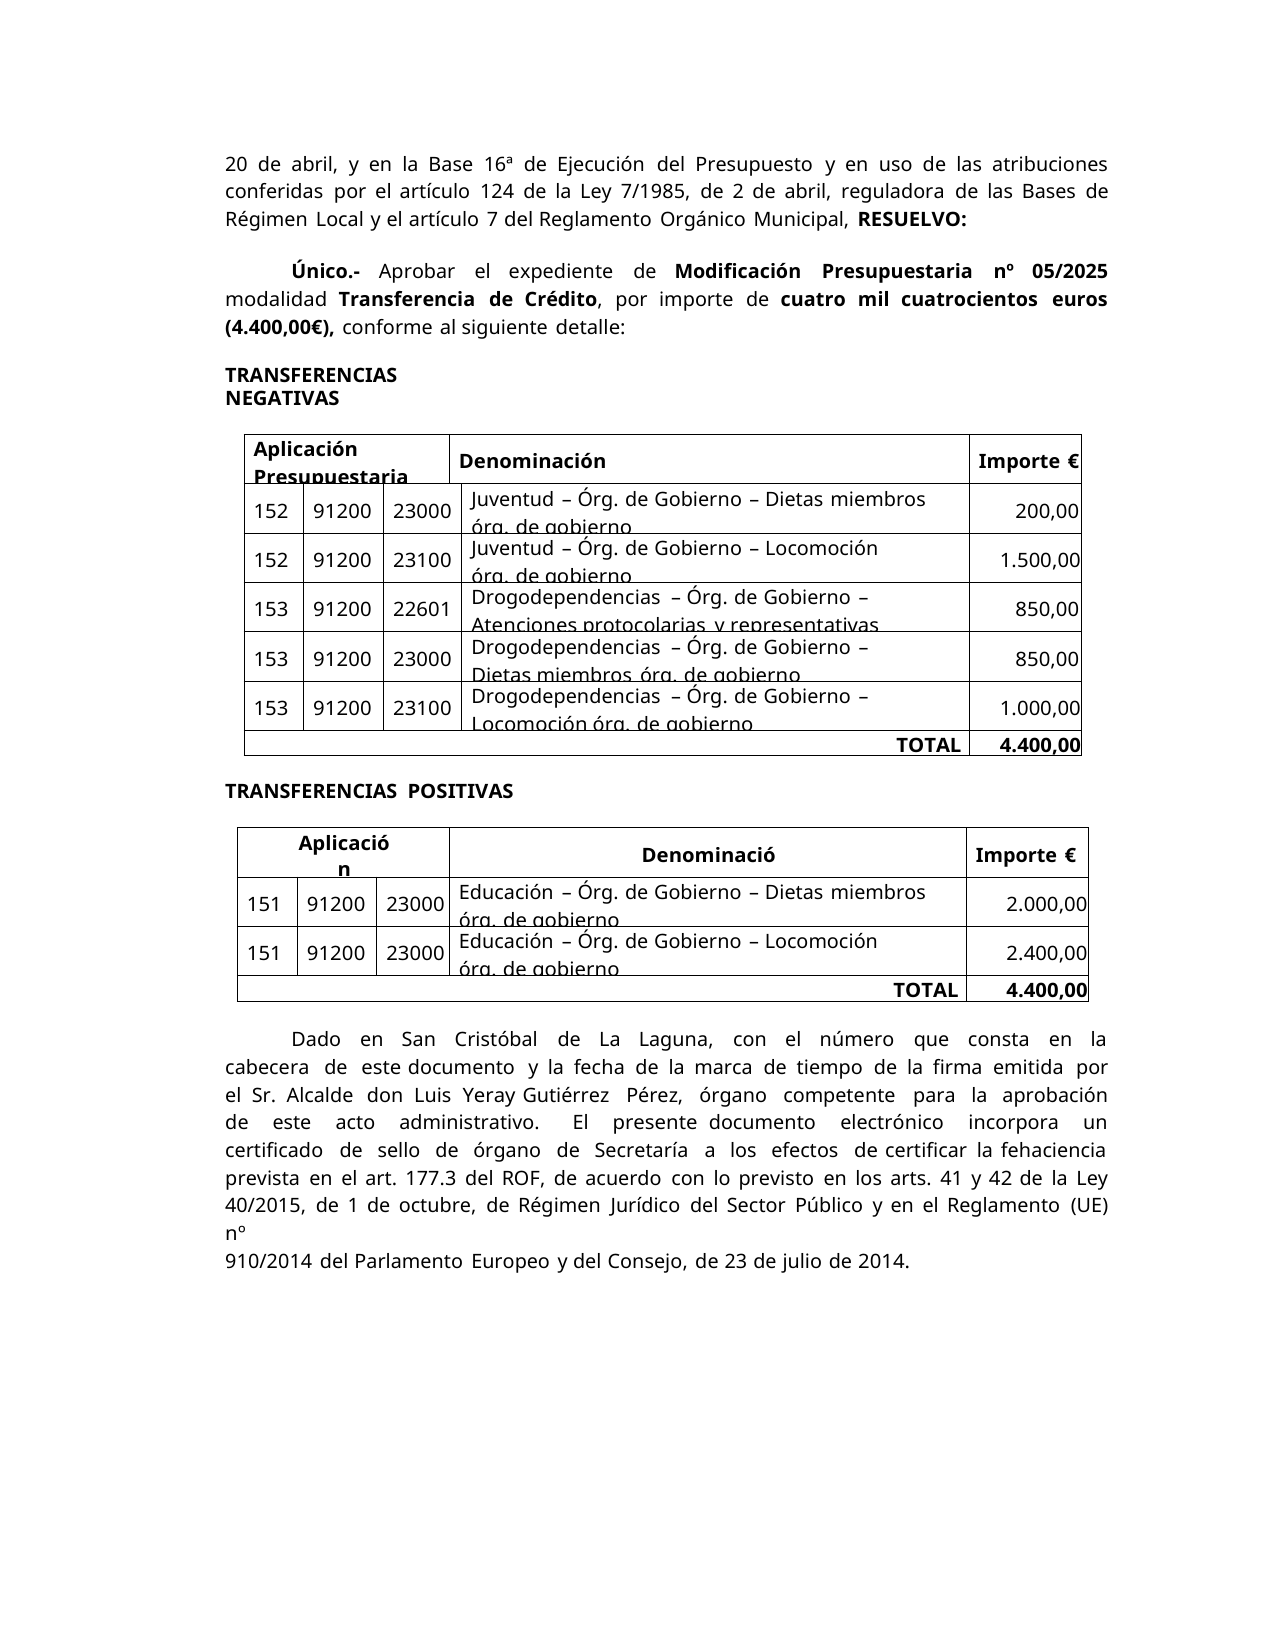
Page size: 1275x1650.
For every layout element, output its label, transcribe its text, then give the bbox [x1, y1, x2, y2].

table_cell 152 [245, 534, 303, 582]
table_cell 850,00 [970, 583, 1081, 631]
table_cell 91200 [304, 583, 383, 631]
table_header Denominación [450, 435, 969, 483]
text 910/2014 del Parlamento Europeo y del Consejo, de 23 de julio de 2014. [225, 1247, 1235, 1274]
table_cell 91200 [304, 682, 383, 730]
table_cell 151 [238, 878, 297, 926]
table_cell Educación – Órg. de Gobierno – Dietas miembros órg. de gobierno [450, 878, 966, 926]
table_cell Juventud – Órg. de Gobierno – Locomoción órg. de gobierno [462, 534, 969, 582]
table_cell 2.000,00 [967, 878, 1088, 926]
text TRANSFERENCIAS POSITIVAS [225, 780, 1235, 803]
table_cell 153 [245, 583, 303, 631]
table_cell 91200 [304, 484, 383, 533]
table_cell 2.400,00 [967, 927, 1088, 975]
table_cell 23000 [384, 484, 461, 533]
table_cell 151 [238, 927, 297, 975]
table_cell 1.000,00 [970, 682, 1081, 730]
table_cell 23100 [384, 534, 461, 582]
table_header Aplicación Presupuestaria [238, 828, 449, 877]
table_cell TOTAL [238, 976, 966, 1001]
table_cell 91200 [304, 534, 383, 582]
table_cell 1.500,00 [970, 534, 1081, 582]
table_cell Juventud – Órg. de Gobierno – Dietas miembros órg. de gobierno [462, 484, 969, 533]
table_cell 152 [245, 484, 303, 533]
text Único.- Aprobar el expediente de Modificación Presupuestaria nº 05/2025 modalidad Transferencia de Crédito, por importe de cuatro mil cuatrocientos euros (4.400,00€), conforme al siguiente detalle: [225, 257, 1108, 340]
table_cell 23000 [384, 632, 461, 681]
table_header Importe € [967, 828, 1088, 877]
table_cell 91200 [298, 927, 376, 975]
table_cell Educación – Órg. de Gobierno – Locomoción órg. de gobierno [450, 927, 966, 975]
text Dado en San Cristóbal de La Laguna, con el número que consta en la cabecera de este documento y la fecha de la marca de tiempo de la firma emitida por el Sr. Alcalde don Luis Yeray Gutiérrez Pérez, órgano competente para la aprobación de este acto administrativo. El presente documento electrónico incorpora un certificado de sello de órgano de Secretaría a los efectos de certificar la fehaciencia prevista en el art. 177.3 del ROF, de acuerdo con lo previsto en los arts. 41 y 42 de la Ley 40/2015, de 1 de octubre, de Régimen Jurídico del Sector Público y en el Reglamento (UE) nº [225, 1025, 1108, 1246]
table_cell Drogodependencias – Órg. de Gobierno – Atenciones protocolarias y representativas [462, 583, 969, 631]
table_cell 153 [245, 632, 303, 681]
table_cell 4.400,00 [967, 976, 1088, 1001]
text 20 de abril, y en la Base 16ª de Ejecución del Presupuesto y en uso de las atribuciones conferidas por el artículo 124 de la Ley 7/1985, de 2 de abril, reguladora de las Bases de Régimen Local y el artículo 7 del Reglamento Orgánico Municipal, RESUELVO: [225, 150, 1108, 232]
table_cell Drogodependencias – Órg. de Gobierno – Dietas miembros órg. de gobierno [462, 632, 969, 681]
table_header Denominación [450, 828, 966, 877]
table_cell Drogodependencias – Órg. de Gobierno – Locomoción órg. de gobierno [462, 682, 969, 730]
table_header Importe € [970, 435, 1081, 483]
table_cell 23000 [377, 927, 449, 975]
table_header Aplicación Presupuestaria [245, 435, 449, 483]
table_cell 200,00 [970, 484, 1081, 533]
table_cell 91200 [304, 632, 383, 681]
table_cell TOTAL [245, 731, 969, 755]
table_cell 153 [245, 682, 303, 730]
text TRANSFERENCIAS NEGATIVAS [225, 364, 502, 410]
table_cell 23100 [384, 682, 461, 730]
table_cell 4.400,00 [970, 731, 1081, 755]
table_cell 23000 [377, 878, 449, 926]
table_cell 22601 [384, 583, 461, 631]
table_cell 850,00 [970, 632, 1081, 681]
table_cell 91200 [298, 878, 376, 926]
